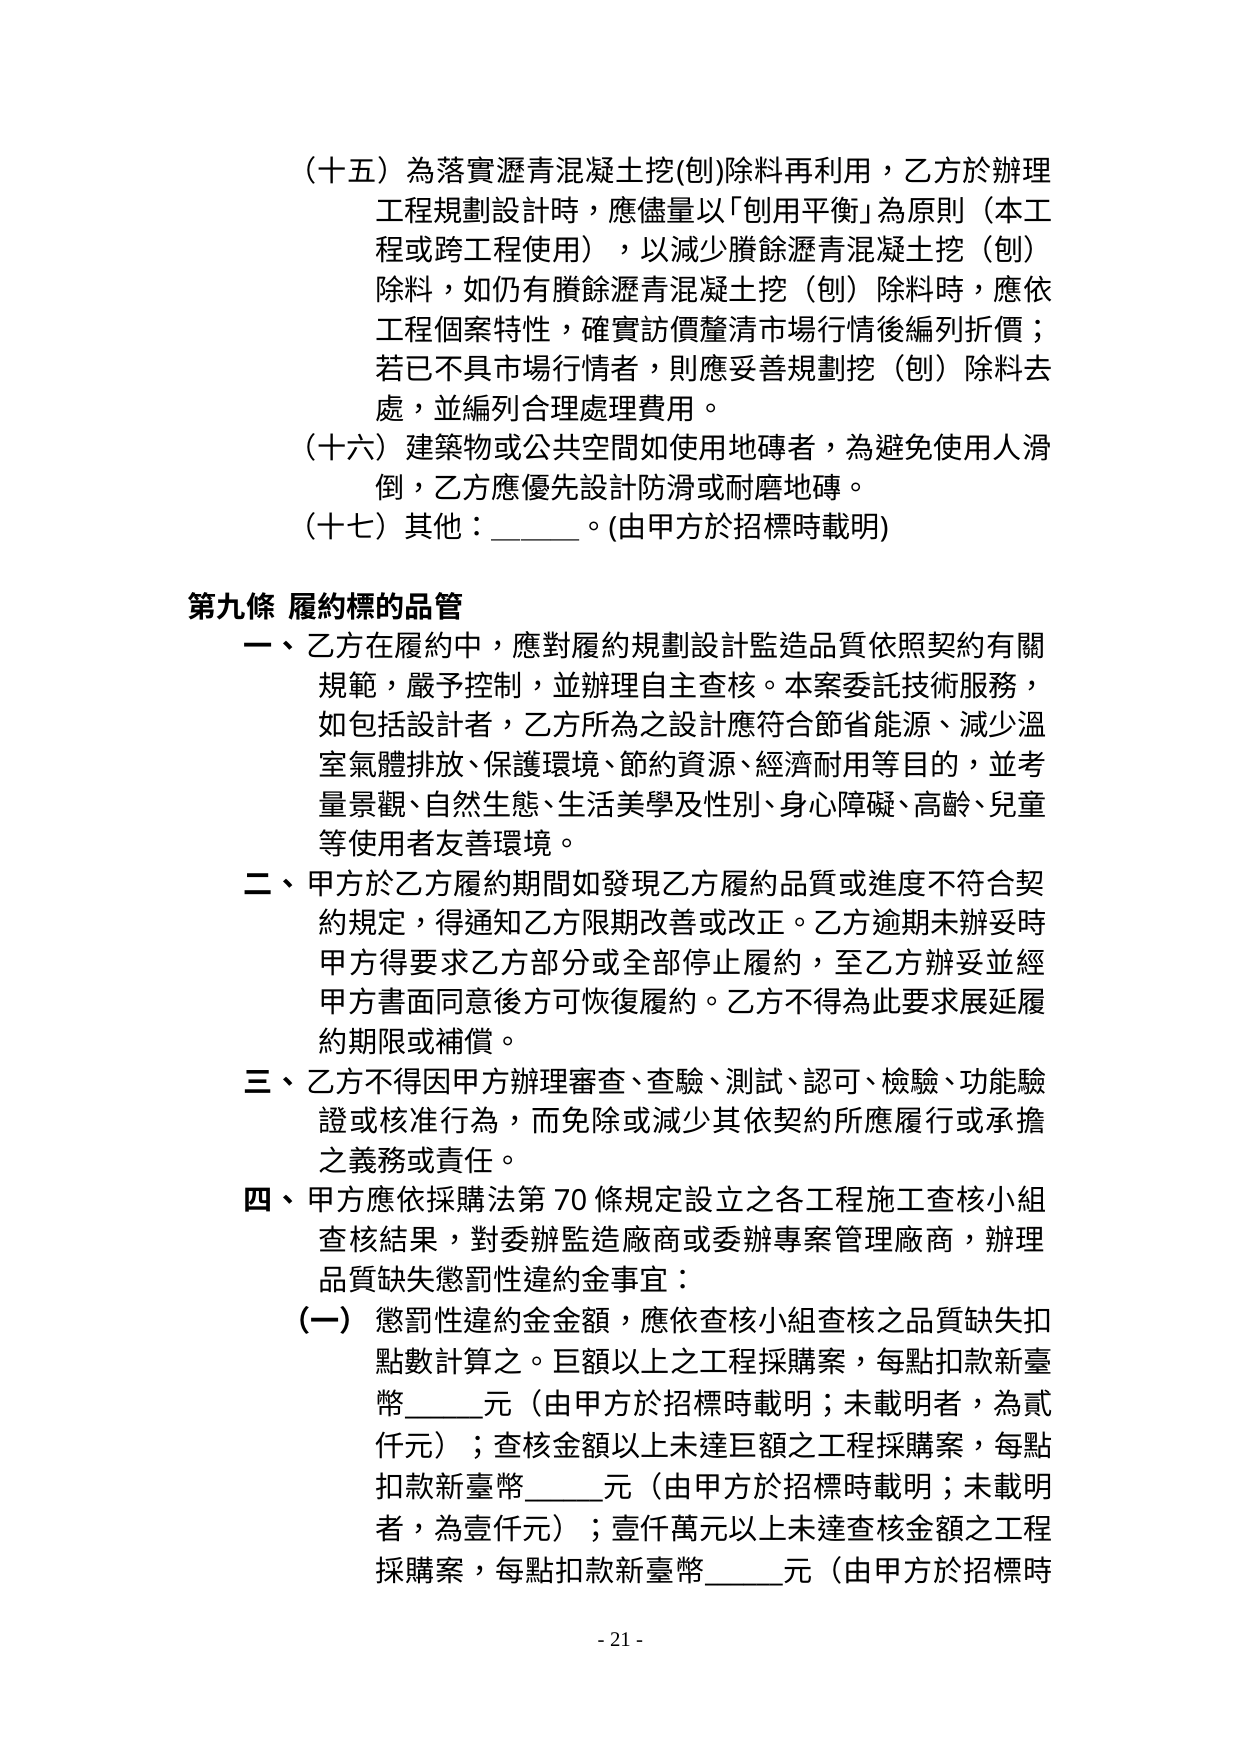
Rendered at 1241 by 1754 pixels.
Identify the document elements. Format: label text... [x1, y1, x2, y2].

text （十五）為落實瀝青混凝土挖(刨)除料再利用，乙方於辦理工程規劃設計時，應儘量以「刨用平衡」為原則（本工程或跨工程使用），以減少賸餘瀝青混凝土挖（刨）除料，如仍有賸餘瀝青混凝土挖（刨）除料時，應依工程個案特性，確實訪價釐清市場行情後編列折價；若已不具市場行情者，則應妥善規劃挖（刨）除料去處，並編列合理處理費用。 [287, 150, 1053, 427]
list 乙方在履約中，應對履約規劃設計監造品質依照契約有關規範，嚴予控制，並辦理自主查核。本案委託技術服務，如包括設計者，乙方所為之設計應符合節省能源、減少溫室氣體排放、保護環境、節約資源、經濟耐用等目的，並考量景觀、自然生態、生活美學及性別、身心障礙、高齡、兒童等使用者友善環境。 [244, 625, 1047, 862]
text （十七）其他：＿＿＿。(由甲方於招標時載明) [287, 506, 1053, 546]
list 甲方於乙方履約期間如發現乙方履約品質或進度不符合契約規定，得通知乙方限期改善或改正。乙方逾期未辦妥時，甲方得要求乙方部分或全部停止履約，至乙方辦妥並經甲方書面同意後方可恢復履約。乙方不得為此要求展延履約期限或補償。 [244, 862, 1047, 1060]
text （十六）建築物或公共空間如使用地磚者，為避免使用人滑倒，乙方應優先設計防滑或耐磨地磚。 [287, 427, 1053, 506]
list 甲方應依採購法第70條規定設立之各工程施工查核小組查核結果，對委辦監造廠商或委辦專案管理廠商，辦理品質缺失懲罰性違約金事宜： [244, 1179, 1047, 1298]
list 乙方不得因甲方辦理審查、查驗、測試、認可、檢驗、功能驗證或核准行為，而免除或減少其依契約所應履行或承擔之義務或責任。 [244, 1060, 1047, 1179]
list 懲罰性違約金金額，應依查核小組查核之品質缺失扣點數計算之。巨額以上之工程採購案，每點扣款新臺幣______元（由甲方於招標時載明；未載明者，為貳仟元）；查核金額以上未達巨額之工程採購案，每點扣款新臺幣______元（由甲方於招標時載明；未載明者，為壹仟元）；壹仟萬元以上未達查核金額之工程採購案，每點扣款新臺幣______元（由甲方於招標時 [281, 1298, 1053, 1589]
text 第九條 履約標的品管 [187, 585, 1053, 625]
